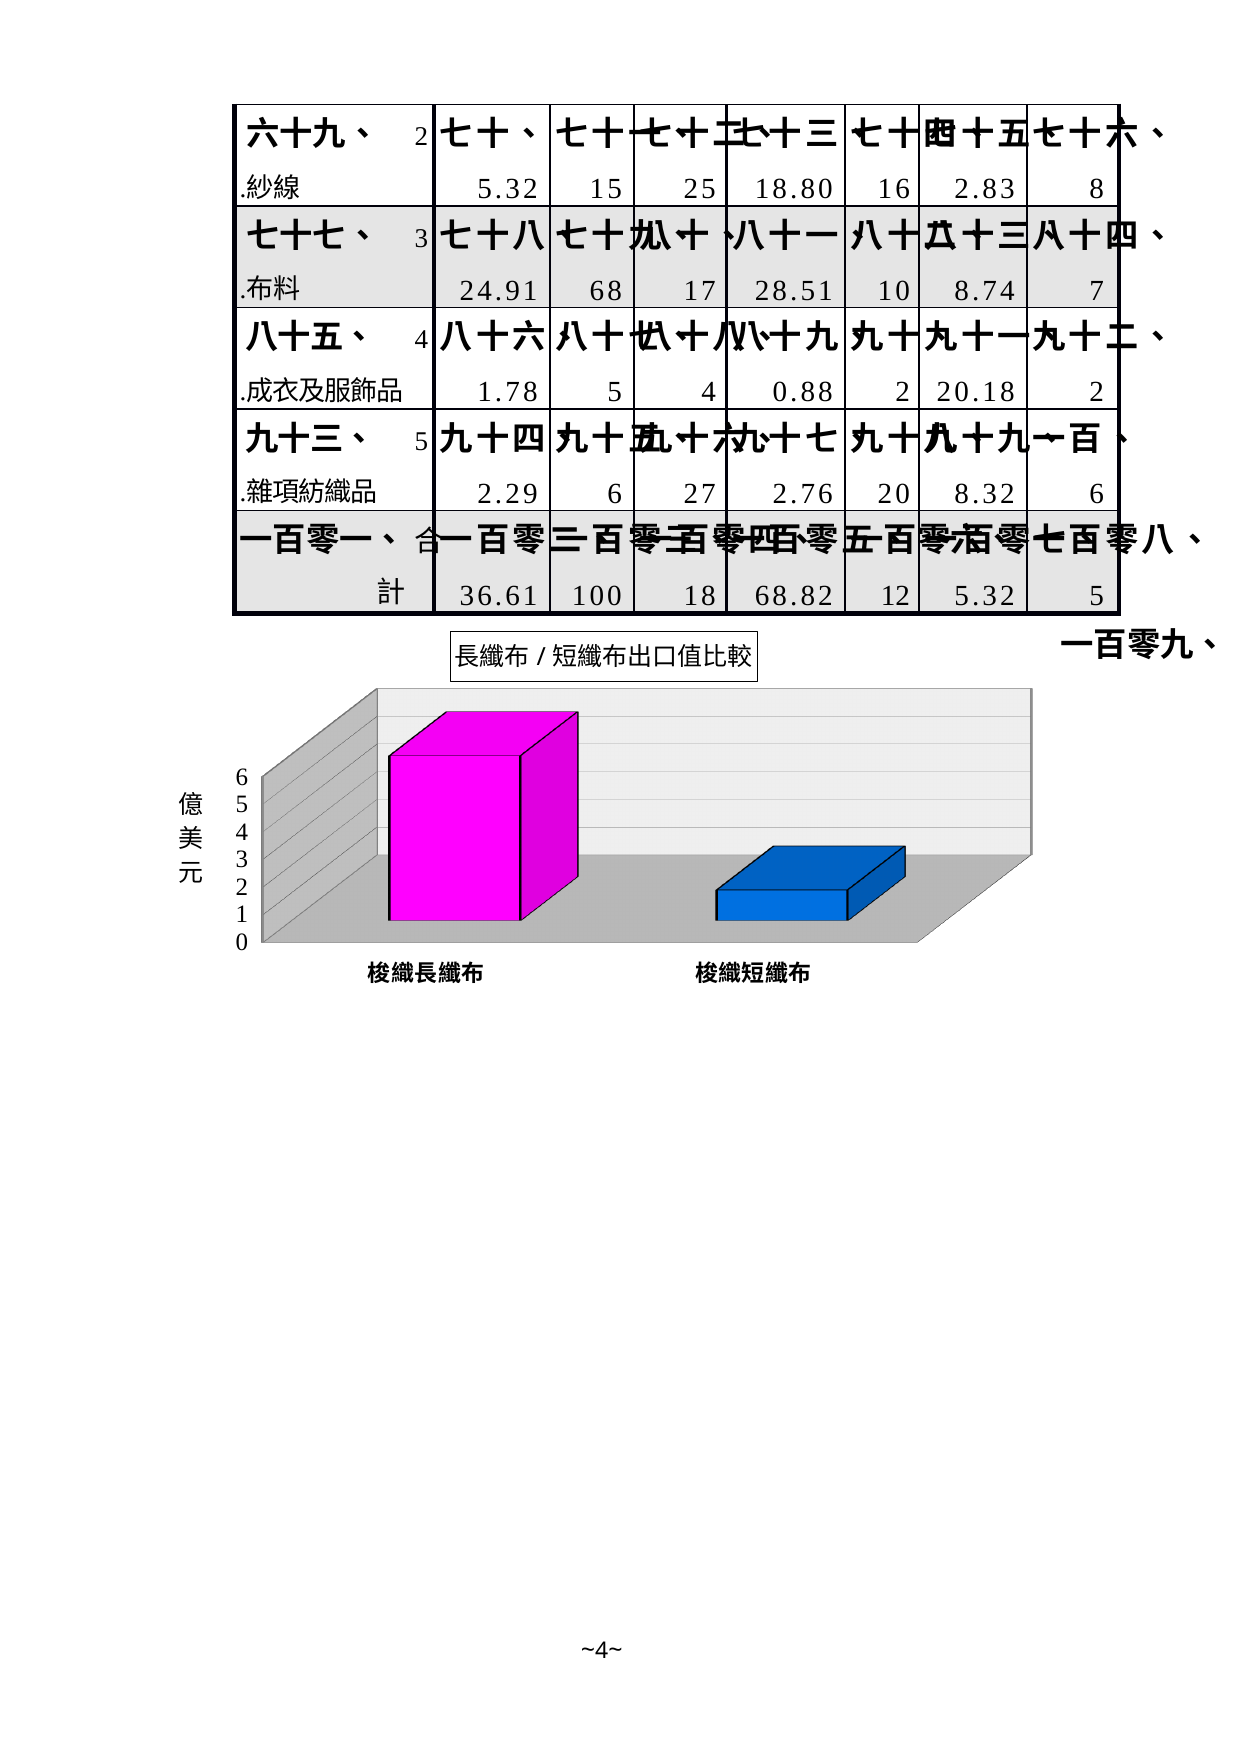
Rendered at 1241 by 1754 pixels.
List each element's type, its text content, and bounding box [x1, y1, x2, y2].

table_cell 5.雜項紡織品 [237, 410, 432, 510]
table_cell 15 [551, 105, 633, 205]
table_cell 27 [635, 410, 725, 510]
table_cell 1.78 [436, 308, 549, 408]
table_cell 2 [846, 308, 918, 408]
table_cell 24.91 [436, 207, 549, 307]
table_cell 5.32 [436, 105, 549, 205]
table_cell 25 [635, 105, 725, 205]
table_cell 5.32 [920, 511, 1026, 611]
table_cell 2.29 [436, 410, 549, 510]
table_cell 8 [1028, 105, 1117, 205]
table_cell 合 計 [237, 511, 432, 611]
table_cell 20.18 [920, 308, 1026, 408]
table_cell 8.74 [920, 207, 1026, 307]
table_cell 18.80 [728, 105, 844, 205]
table_cell 2.76 [728, 410, 844, 510]
table_cell 2 [1028, 308, 1117, 408]
table_cell 20 [846, 410, 918, 510]
table_cell 6 [1028, 410, 1117, 510]
table_cell 6 [551, 410, 633, 510]
table_cell 68.82 [728, 511, 844, 611]
table_cell 10 [846, 207, 918, 307]
table_cell 36.61 [436, 511, 549, 611]
table_cell 7 [1028, 207, 1117, 307]
table_cell 12 [846, 511, 918, 611]
table_cell 5 [1028, 511, 1117, 611]
table_cell 4.成衣及服飾品 [237, 308, 432, 408]
table_cell 4 [635, 308, 725, 408]
table_cell 68 [551, 207, 633, 307]
table_cell 8.32 [920, 410, 1026, 510]
table_cell 28.51 [728, 207, 844, 307]
table_cell 5 [551, 308, 633, 408]
table_cell 2.紗線 [237, 105, 432, 205]
table_cell 100 [551, 511, 633, 611]
table_cell 2.83 [920, 105, 1026, 205]
table_cell 16 [846, 105, 918, 205]
table_cell 18 [635, 511, 725, 611]
table_cell 17 [635, 207, 725, 307]
table_cell 3.布料 [237, 207, 432, 307]
table_cell 0.88 [728, 308, 844, 408]
